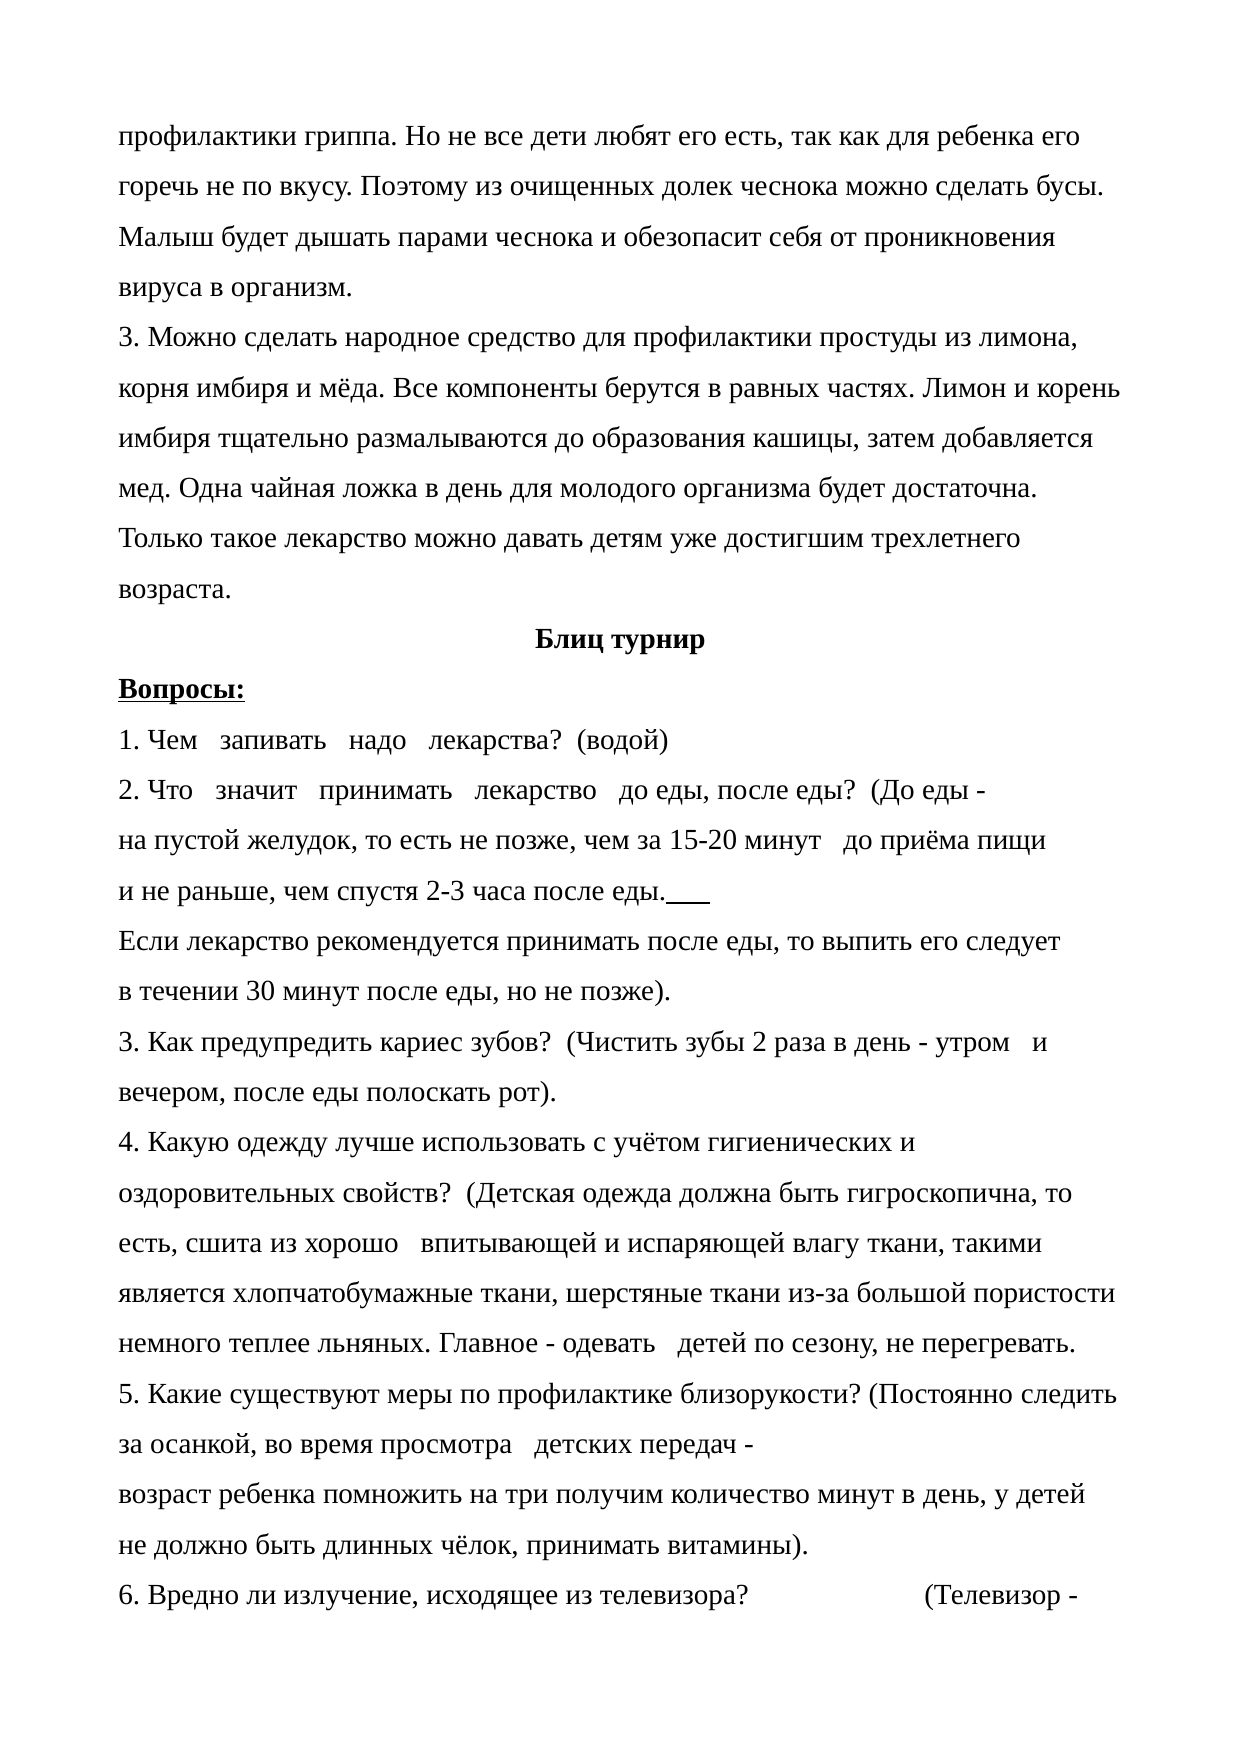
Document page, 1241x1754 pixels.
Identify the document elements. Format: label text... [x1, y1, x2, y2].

text 4. Какую одежду лучше использовать с учётом гигиенических и оздоровительных свойств? (Детская одежда должна быть гигроскопична, то есть, сшита из хорошо впитывающей и испаряющей влагу ткани, такими является хлопчатобумажные ткани, шерстяные ткани из-за большой пористости немного теплее льняных. Главное - одевать детей по сезону, не перегревать. [118, 1124, 1122, 1359]
text профилактики гриппа. Но не все дети любят его есть, так как для ребенка его горечь не по вкусу. Поэтому из очищенных долек чеснока можно сделать бусы. Малыш будет дышать парами чеснока и обезопасит себя от проникновения вируса в организм. 3. Можно сделать народное средство для профилактики простуды из лимона, корня имбиря и мёда. Все компоненты берутся в равных частях. Лимон и корень имбиря тщательно размалываются до образования кашицы, затем добавляется мед. Одна чайная ложка в день для молодого организма будет достаточна. Только такое лекарство можно давать детям уже достигшим трехлетнего возраста. [118, 118, 1122, 604]
text возраст ребенка помножить на три получим количество минут в день, у детей не должно быть длинных чёлок, принимать витамины). [118, 1477, 1122, 1560]
text 5. Какие существуют меры по профилактике близорукости? (Постоянно следить за осанкой, во время просмотра детских передач - [118, 1376, 1122, 1460]
text 3. Как предупредить кариес зубов? (Чистить зубы 2 раза в день - утром и вечером, после еды полоскать рот). [118, 1024, 1122, 1108]
text 2. Что значит принимать лекарство до еды, после еды? (До еды - на пустой желудок, то есть не позже, чем за 15-20 минут до приёма пищи и не раньше, чем спустя 2-3 часа после еды. Если лекарство рекомендуется принимать после еды, то выпить его следует в течении 30 минут после еды, но не позже). [118, 772, 1122, 1007]
text 6. Вредно ли излучение, исходящее из телевизора? (Телевизор [118, 1577, 1122, 1611]
text Вопросы: [118, 672, 1122, 705]
text Блиц турнир [118, 621, 1122, 655]
text 1. Чем запивать надо лекарства? (водой) [118, 722, 1122, 755]
